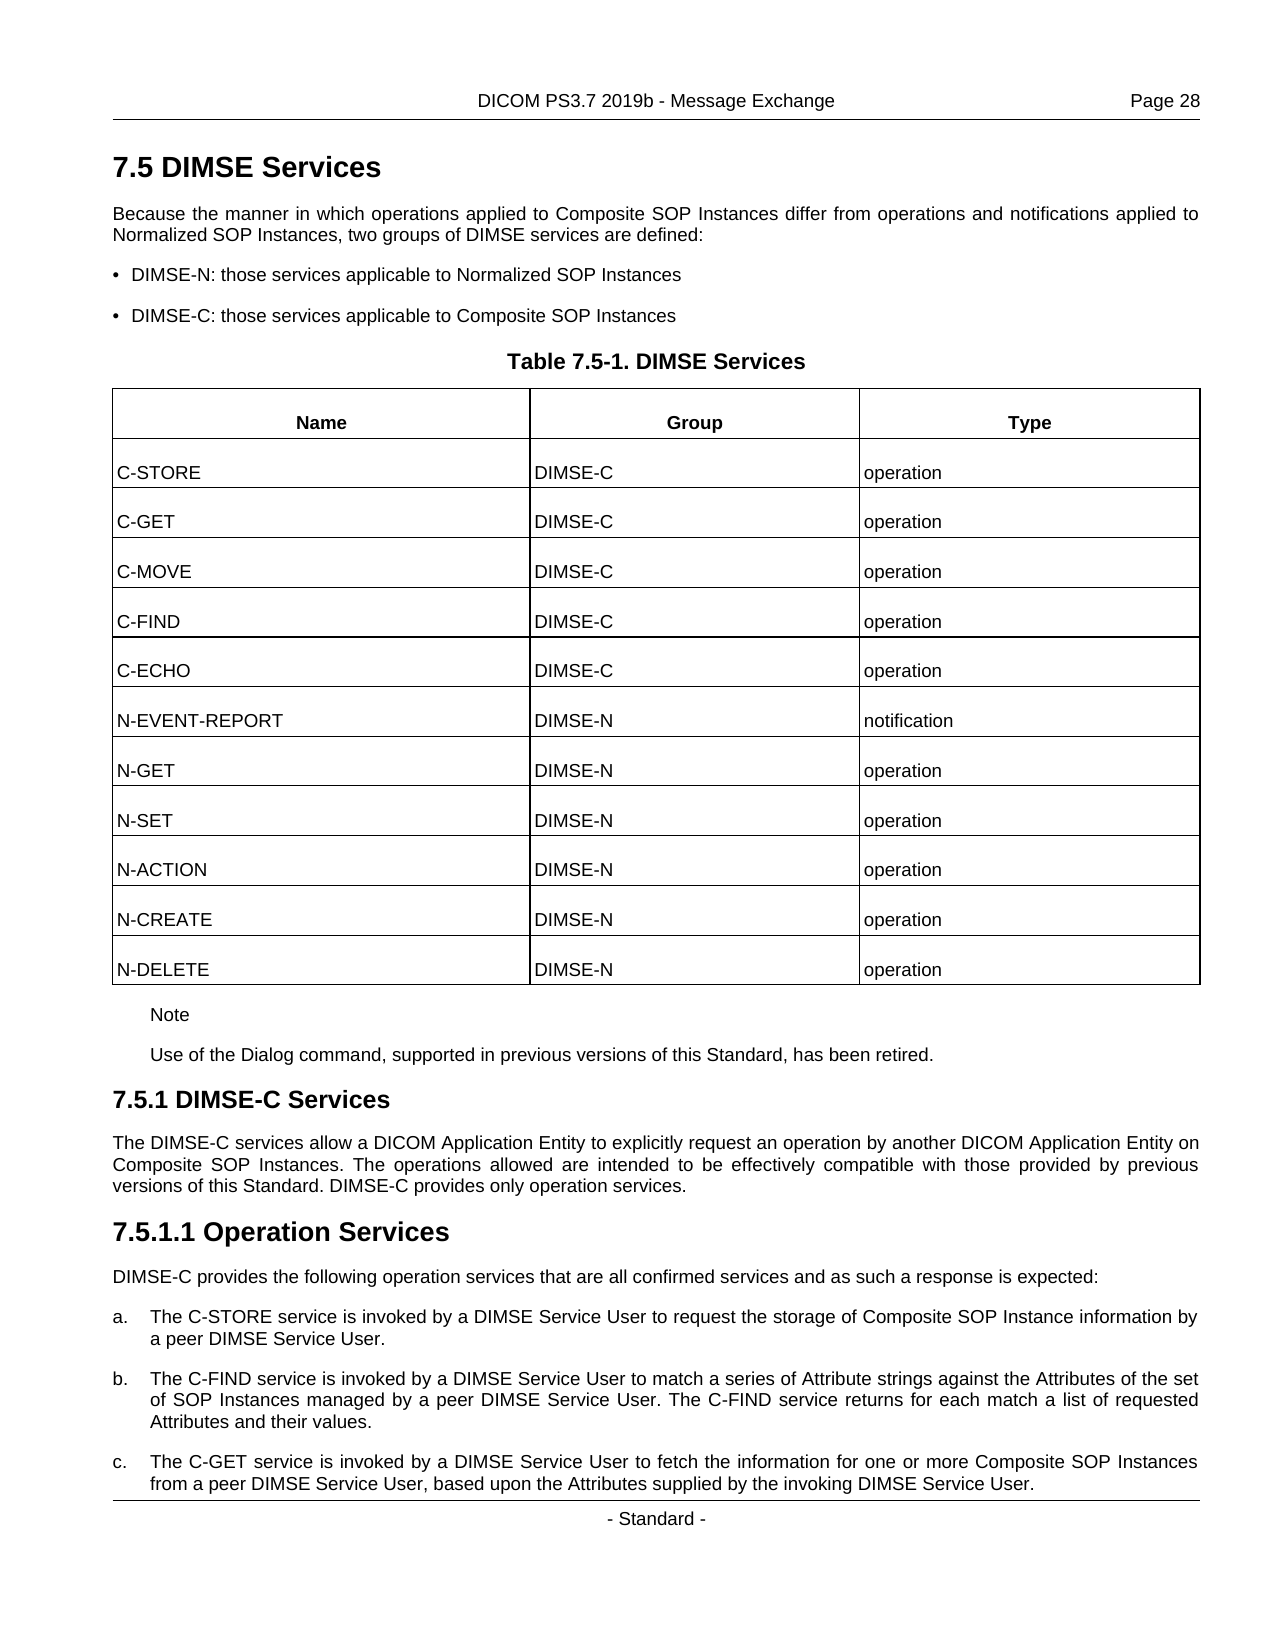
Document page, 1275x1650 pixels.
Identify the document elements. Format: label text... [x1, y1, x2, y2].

table_cell DIMSE-C [531, 588, 859, 636]
table_cell operation [860, 538, 1199, 587]
text The DIMSE-C services allow a DICOM Application Entity to explicitly request an operation by another DICOM Application Entity on Composite SOP Instances. The operations allowed are intended to be effectively compatible with those provided by previous versions of this Standard. DIMSE-C provides only operation services. [112, 1132, 1200, 1197]
text Table 7.5-1. DIMSE Services [112, 348, 1200, 374]
text Use of the Dialog command, supported in previous versions of this Standard, has been retired. [150, 1044, 1162, 1066]
table_cell operation [860, 886, 1199, 934]
text DIMSE-C provides the following operation services that are all confirmed services and as such a response is expected: [112, 1266, 1200, 1287]
table_header Group [531, 389, 859, 438]
table_cell DIMSE-C [531, 488, 859, 537]
table_cell DIMSE-N [531, 836, 859, 885]
table_cell N-SET [113, 786, 529, 835]
table_cell operation [860, 836, 1199, 885]
table_cell C-FIND [113, 588, 529, 636]
text Because the manner in which operations applied to Composite SOP Instances differ from operations and notifications applied to Normalized SOP Instances, two groups of DIMSE services are defined: [112, 202, 1200, 245]
table_cell N-GET [113, 737, 529, 785]
table_cell operation [860, 786, 1199, 835]
table_header Type [860, 389, 1199, 438]
table_cell N-EVENT-REPORT [113, 687, 529, 736]
table_cell operation [860, 439, 1199, 487]
table_cell DIMSE-C [531, 638, 859, 686]
text Note [150, 1004, 1162, 1026]
table_cell DIMSE-N [531, 786, 859, 835]
table_cell C-GET [113, 488, 529, 537]
table_cell DIMSE-N [531, 886, 859, 934]
table_cell notification [860, 687, 1199, 736]
text c. The C-GET service is invoked by a DIMSE Service User to fetch the information for one or more Composite SOP Instances from a peer DIMSE Service User, based upon the Attributes supplied by the invoking DIMSE Service User. [112, 1451, 1200, 1494]
table_cell DIMSE-N [531, 936, 859, 984]
table_cell C-STORE [113, 439, 529, 487]
text • DIMSE-C: those services applicable to Composite SOP Instances [112, 304, 1200, 326]
text • DIMSE-N: those services applicable to Normalized SOP Instances [112, 264, 1200, 286]
table_cell operation [860, 737, 1199, 785]
table_cell C-ECHO [113, 638, 529, 686]
table_cell DIMSE-N [531, 687, 859, 736]
text b. The C-FIND service is invoked by a DIMSE Service User to match a series of Attribute strings against the Attributes of the set of SOP Instances managed by a peer DIMSE Service User. The C-FIND service returns for each match a list of requested Attributes and their values. [112, 1368, 1200, 1432]
table_cell N-ACTION [113, 836, 529, 885]
text 7.5.1 DIMSE-C Services [112, 1084, 1200, 1113]
table_cell C-MOVE [113, 538, 529, 587]
table_cell operation [860, 588, 1199, 636]
table_cell operation [860, 936, 1199, 984]
table_header Name [113, 389, 529, 438]
table_cell DIMSE-C [531, 439, 859, 487]
text 7.5.1.1 Operation Services [112, 1216, 1200, 1247]
table_cell operation [860, 638, 1199, 686]
text a. The C-STORE service is invoked by a DIMSE Service User to request the storage of Composite SOP Instance information by a peer DIMSE Service User. [112, 1306, 1200, 1349]
table_cell N-DELETE [113, 936, 529, 984]
text 7.5 DIMSE Services [112, 150, 1200, 183]
table_cell DIMSE-N [531, 737, 859, 785]
table_cell DIMSE-C [531, 538, 859, 587]
table_cell N-CREATE [113, 886, 529, 934]
table_cell operation [860, 488, 1199, 537]
